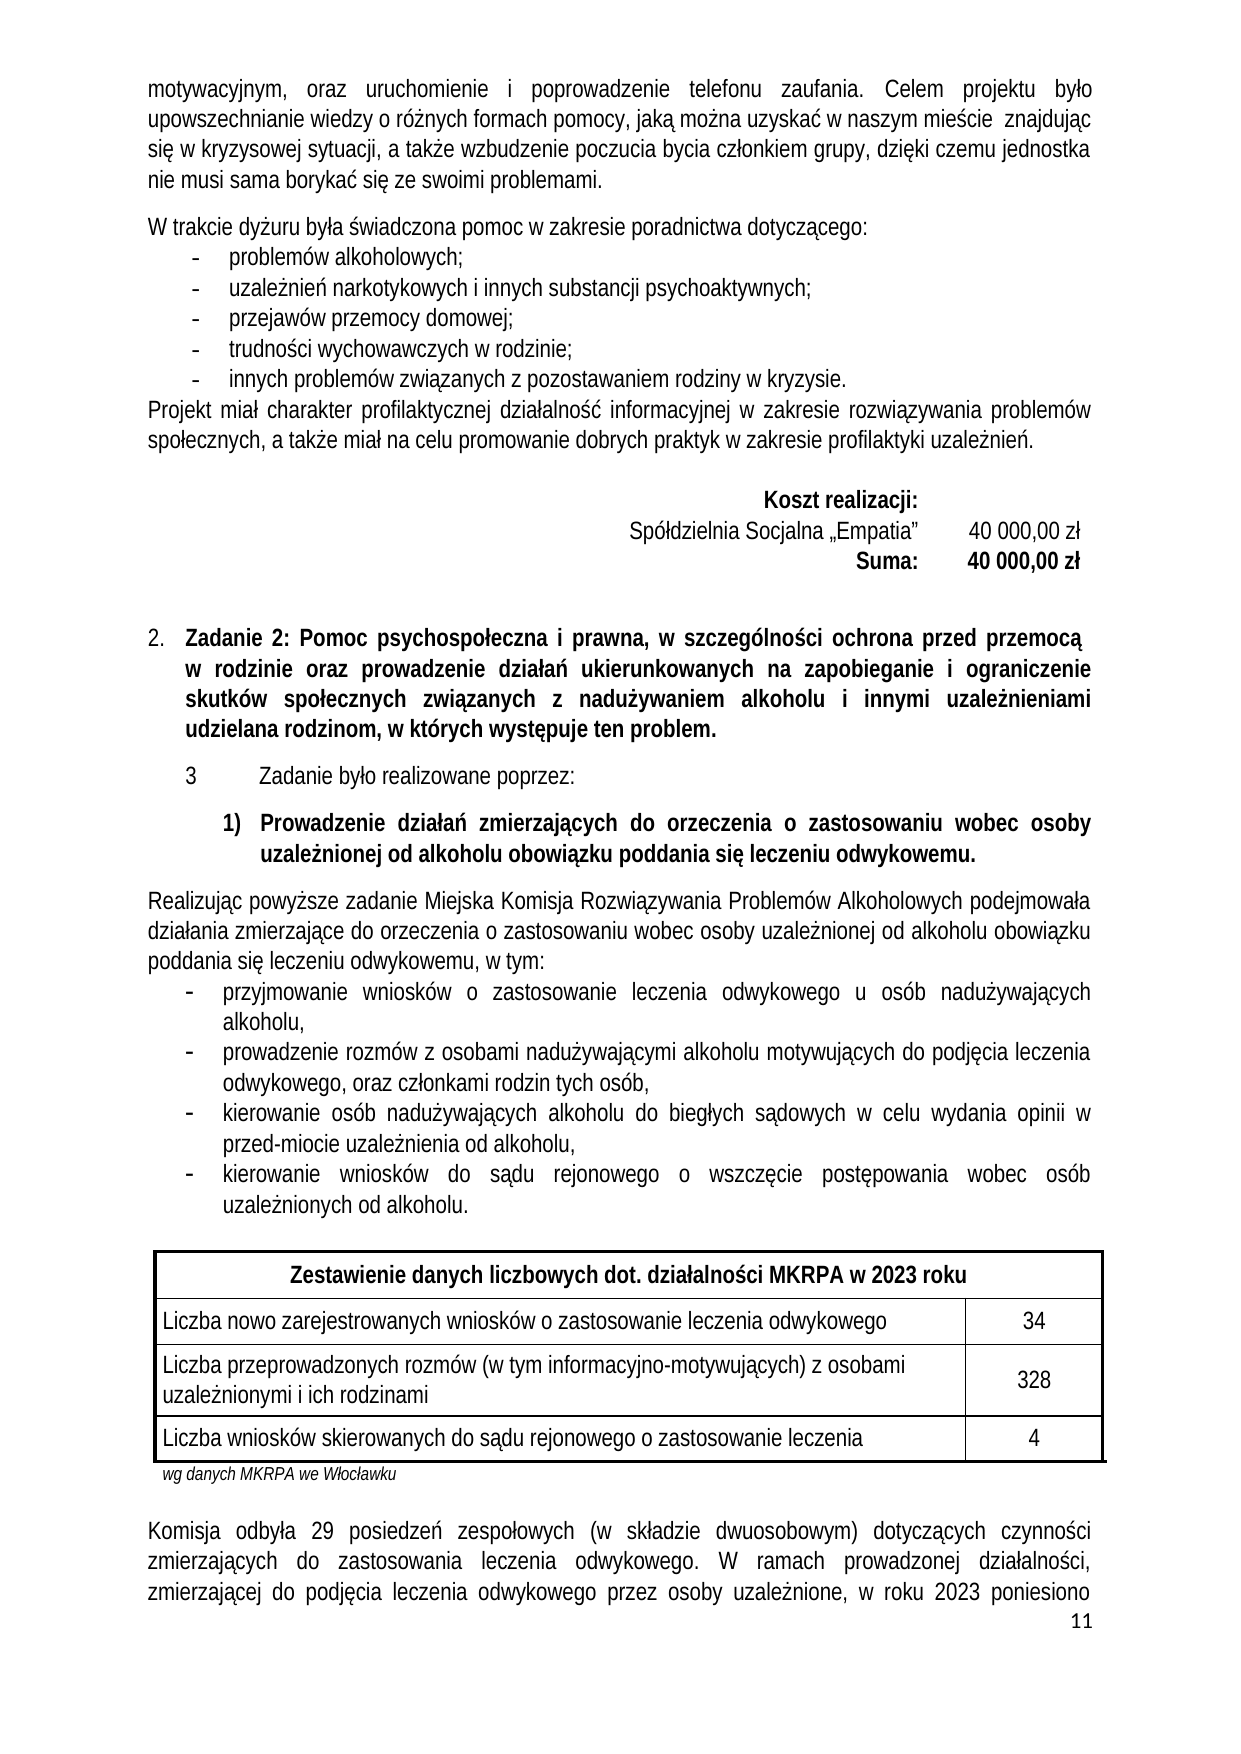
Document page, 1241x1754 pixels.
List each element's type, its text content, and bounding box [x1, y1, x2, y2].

list Zadanie 2: Pomoc psychospołeczna i prawna, w szczególności ochrona przed przemocą w rodzinie oraz prowadzenie działań ukierunkowanych na zapobieganie i ograniczenie skutków społecznych związanych z nadużywaniem alkoholu i innymi uzależnieniami udzielana rodzinom, w których występuje ten problem. [148, 623, 1093, 743]
list kierowanie osób nadużywających alkoholu do biegłych sądowych w celu wydania opinii w przed-miocie uzależnienia od alkoholu, [185, 1098, 1093, 1157]
text Projekt miał charakter profilaktycznej działalność informacyjnej w zakresie rozwiązywania problemów społecznych, a także miał na celu promowanie dobrych praktyk w zakresie profilaktyki uzależnień. [148, 394, 1093, 453]
table_cell 4 [966, 1417, 1101, 1460]
table_cell 40 000,00 zł [930, 546, 1092, 576]
list uzależnień narkotykowych i innych substancji psychoaktywnych; [191, 272, 1093, 301]
table_cell Spółdzielnia Socjalna „Empatia” [148, 516, 930, 546]
table_cell 34 [966, 1299, 1101, 1343]
table_cell 328 [966, 1345, 1101, 1415]
table_header [930, 486, 1092, 516]
table_cell wg danych MKRPA we Włocławku [155, 1463, 1107, 1486]
list kierowanie wniosków do sądu rejonowego o wszczęcie postępowania wobec osób uzależnionych od alkoholu. [185, 1159, 1093, 1218]
list przyjmowanie wniosków o zastosowanie leczenia odwykowego u osób nadużywających alkoholu, [185, 977, 1093, 1036]
table_cell Liczba nowo zarejestrowanych wniosków o zastosowanie leczenia odwykowego [157, 1299, 965, 1343]
text Realizując powyższe zadanie Miejska Komisja Rozwiązywania Problemów Alkoholowych podejmowała działania zmierzające do orzeczenia o zastosowaniu wobec osoby uzależnionej od alkoholu obowiązku poddania się leczeniu odwykowemu, w tym: [148, 886, 1093, 975]
list Prowadzenie działań zmierzających do orzeczenia o zastosowaniu wobec osoby uzależnionej od alkoholu obowiązku poddania się leczeniu odwykowemu. [223, 808, 1093, 867]
table_header Koszt realizacji: [148, 486, 930, 516]
list prowadzenie rozmów z osobami nadużywającymi alkoholu motywujących do podjęcia leczenia odwykowego, oraz członkami rodzin tych osób, [185, 1037, 1093, 1097]
text motywacyjnym, oraz uruchomienie i poprowadzenie telefonu zaufania. Celem projektu było upowszechnianie wiedzy o różnych formach pomocy, jaką można uzyskać w naszym mieście znajdując się w kryzysowej sytuacji, a także wzbudzenie poczucia bycia członkiem grupy, dzięki czemu jednostka nie musi sama borykać się ze swoimi problemami. [148, 74, 1093, 193]
table_cell Liczba przeprowadzonych rozmów (w tym informacyjno-motywujących) z osobami uzależnionymi i ich rodzinami [157, 1345, 965, 1415]
table_cell Suma: [148, 546, 930, 576]
table_header Zestawienie danych liczbowych dot. działalności MKRPA w 2023 roku [157, 1253, 1101, 1297]
table_cell Liczba wniosków skierowanych do sądu rejonowego o zastosowanie leczenia [157, 1417, 965, 1460]
subtitle Zadanie było realizowane poprzez: [185, 761, 1093, 790]
list trudności wychowawczych w rodzinie; [191, 333, 1093, 362]
text W trakcie dyżuru była świadczona pomoc w zakresie poradnictwa dotyczącego: [148, 212, 1093, 240]
list przejawów przemocy domowej; [191, 303, 1093, 332]
list problemów alkoholowych; [191, 242, 1093, 271]
list innych problemów związanych z pozostawaniem rodziny w kryzysie. [191, 364, 1093, 393]
table_cell 40 000,00 zł [930, 516, 1092, 546]
text Komisja odbyła 29 posiedzeń zespołowych (w składzie dwuosobowym) dotyczących czynności zmierzających do zastosowania leczenia odwykowego. W ramach prowadzonej działalności, zmierzającej do podjęcia leczenia odwykowego przez osoby uzależnione, w roku 2023 poniesiono [148, 1516, 1093, 1605]
